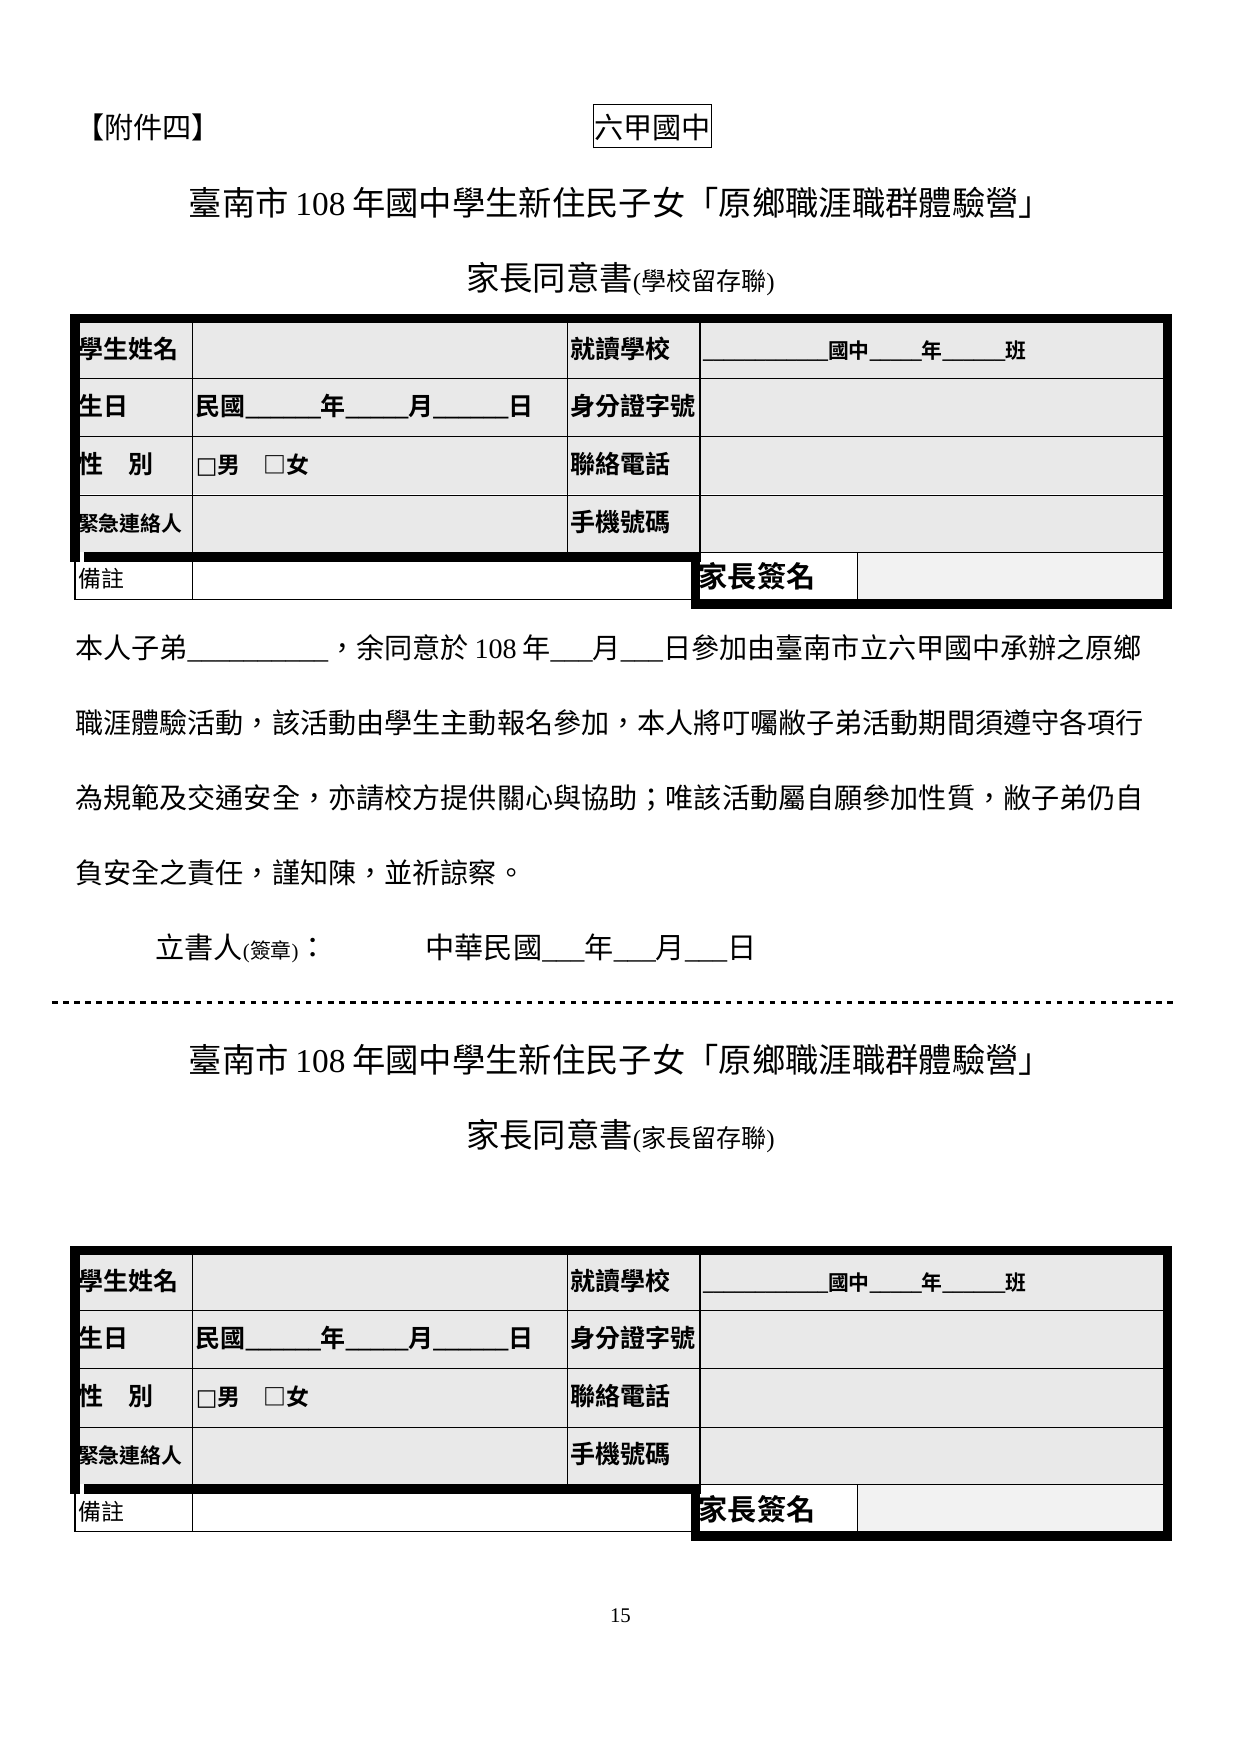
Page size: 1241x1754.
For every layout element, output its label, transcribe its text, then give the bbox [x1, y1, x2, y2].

table_cell 生日 [80, 1311, 192, 1368]
table_cell [193, 496, 567, 552]
table_cell 身分證字號 [568, 379, 699, 436]
table_cell [701, 437, 1163, 494]
table_cell □男 □女 [193, 437, 567, 494]
table_cell 手機號碼 [568, 496, 699, 552]
table_cell 家長簽名 [700, 1485, 857, 1531]
table_cell [858, 553, 1163, 599]
table_cell 備註 [76, 552, 192, 599]
table_cell [193, 1494, 691, 1531]
table_cell □男 □女 [193, 1369, 567, 1427]
text 家長同意書(家長留存聯) [75, 1096, 1165, 1171]
table_header 就讀學校 [568, 1255, 699, 1310]
text 家長同意書(學校留存聯) [75, 239, 1165, 314]
table_cell [193, 1428, 567, 1484]
text 臺南市108年國中學生新住民子女「原鄉職涯職群體驗營」 [75, 164, 1165, 239]
table_header 學生姓名 [80, 323, 192, 378]
table_cell 身分證字號 [568, 1311, 699, 1368]
table_cell 民國______年_____月______日 [193, 379, 567, 436]
table_cell 緊急連絡人 [80, 496, 192, 552]
table_cell [858, 1485, 1163, 1531]
table_cell 手機號碼 [568, 1428, 699, 1484]
table_cell 聯絡電話 [568, 1369, 699, 1427]
table_header 學生姓名 [80, 1255, 192, 1310]
table_cell 家長簽名 [700, 553, 857, 599]
table_cell [701, 496, 1163, 552]
text 本人子弟__________，余同意於108年___月___日參加由臺南市立六甲國中承辦之原鄉職涯體驗活動，該活動由學生主動報名參加，本人將叮囑敝子弟活動期間須遵守各項行為規範及交通安全，亦請校方提供關心與協助；唯該活動屬自願參加性質，敝子弟仍自負安全之責任，謹知陳，並祈諒察。 [75, 608, 1165, 908]
table_cell 性 別 [80, 437, 192, 494]
table_header [193, 323, 567, 378]
table_header [193, 1255, 567, 1310]
text 【附件四】 六甲國中 [75, 89, 1165, 164]
table_cell 性 別 [80, 1369, 192, 1427]
table_cell [701, 379, 1163, 436]
text 臺南市108年國中學生新住民子女「原鄉職涯職群體驗營」 [75, 1021, 1165, 1096]
table_cell [701, 1428, 1163, 1484]
text 立書人(簽章)： 中華民國___年___月___日 [75, 908, 1165, 983]
table_cell 民國______年_____月______日 [193, 1311, 567, 1368]
table_header ____________國中_____年______班 [701, 1255, 1163, 1310]
table_cell [701, 1311, 1163, 1368]
table_cell [193, 562, 691, 599]
table_cell 備註 [76, 1484, 192, 1531]
table_header 就讀學校 [568, 323, 699, 378]
table_cell 聯絡電話 [568, 437, 699, 494]
table_cell [701, 1369, 1163, 1427]
table_cell 緊急連絡人 [80, 1428, 192, 1484]
table_cell 生日 [80, 379, 192, 436]
table_header ____________國中_____年______班 [701, 323, 1163, 378]
